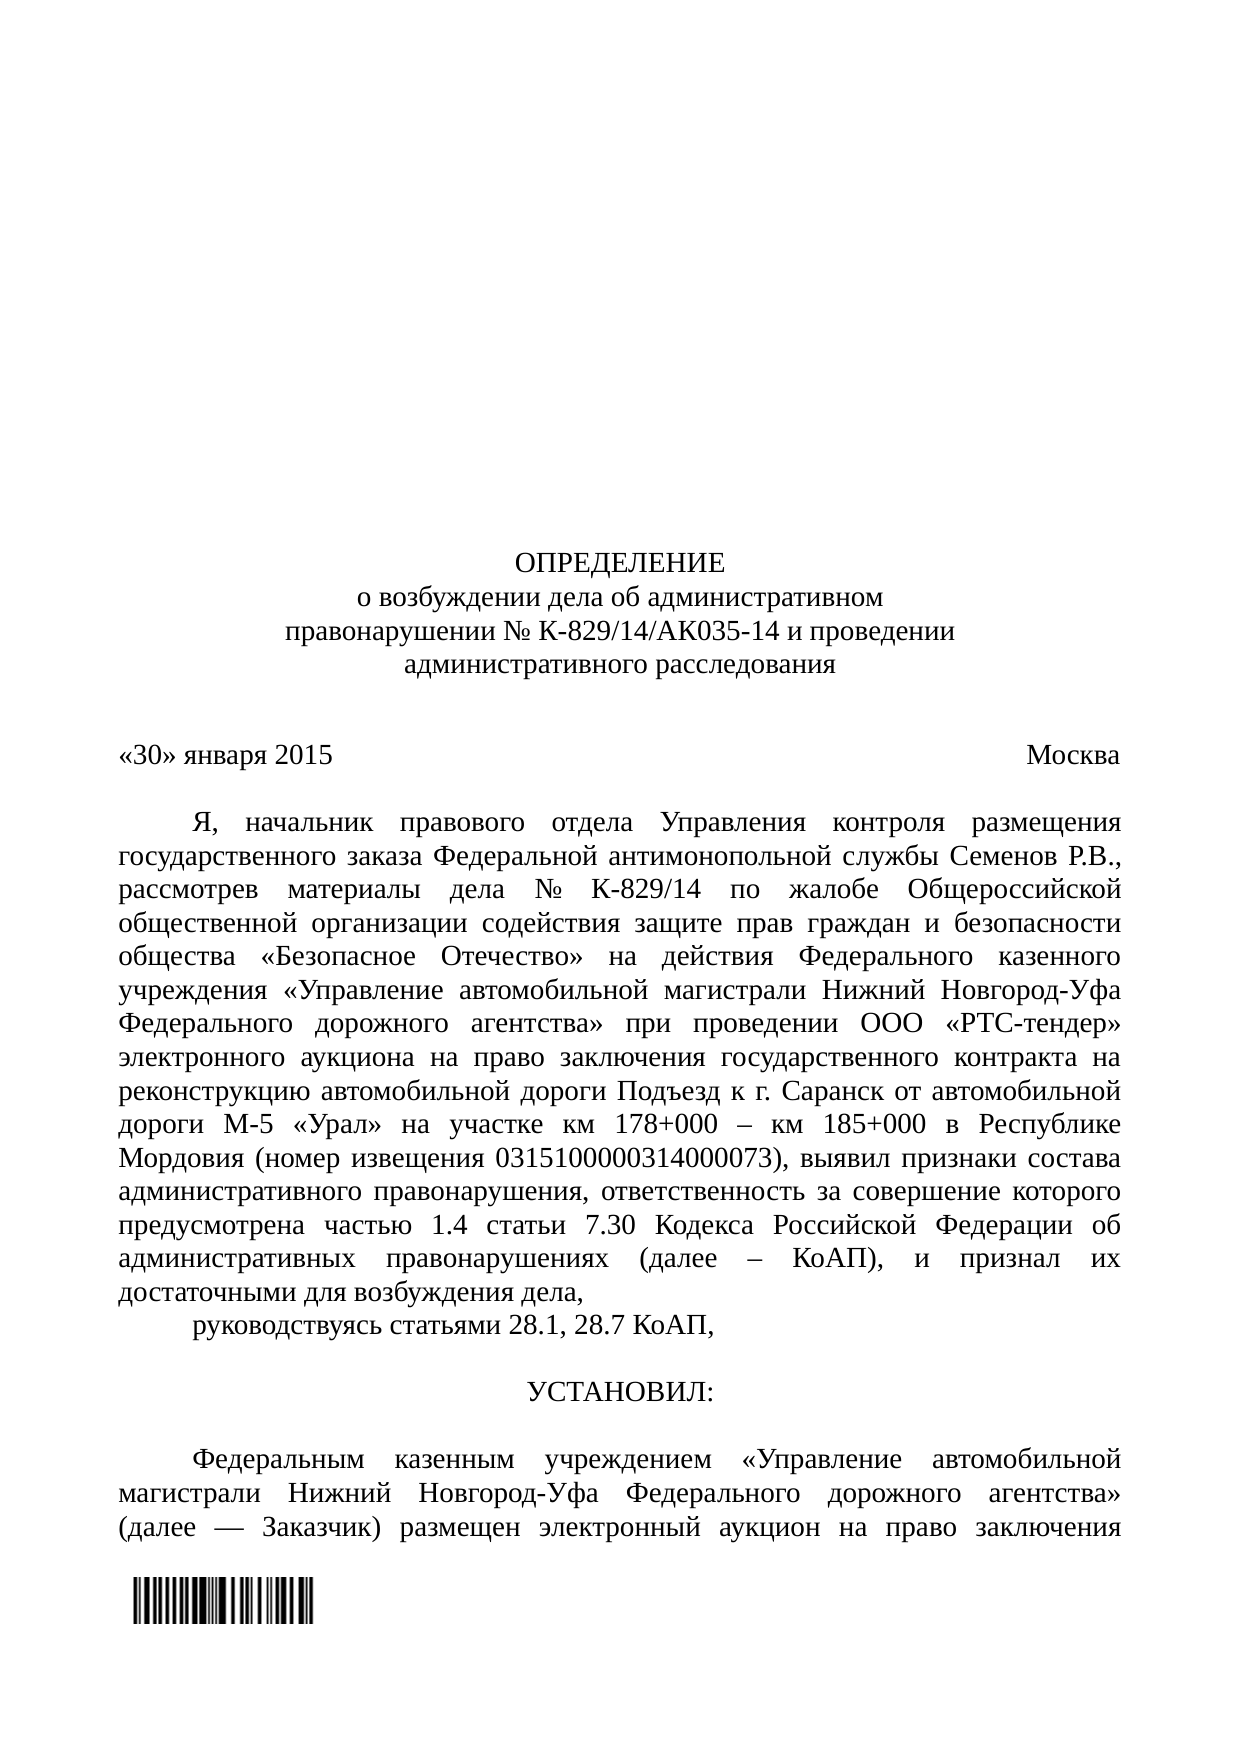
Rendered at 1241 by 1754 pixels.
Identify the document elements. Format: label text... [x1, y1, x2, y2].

text Федеральным казенным учреждением «Управление автомобильной магистрали Нижний Новгород-Уфа Федерального дорожного агентства» (далее — Заказчик) размещен электронный аукцион на право заключения [118, 1442, 1122, 1542]
text руководствуясь статьями 28.1, 28.7 КоАП, [118, 1307, 1122, 1341]
text правонарушении № К-829/14/АК035-14 и проведении [118, 613, 1122, 646]
text административного расследования [118, 646, 1122, 680]
text Я, начальник правового отдела Управления контроля размещения государственного заказа Федеральной антимонопольной службы Семенов Р.В., рассмотрев материалы дела № К-829/14 по жалобе Общероссийской общественной организации содействия защите прав граждан и безопасности общества «Безопасное Отечество» на действия Федерального казенного учреждения «Управление автомобильной магистрали Нижний Новгород-Уфа Федерального дорожного агентства» при проведении ООО «РТС-тендер» электронного аукциона на право заключения государственного контракта на реконструкцию автомобильной дороги Подъезд к г. Саранск от автомобильной дороги М-5 «Урал» на участке км 178+000 – км 185+000 в Республике Мордовия (номер извещения 0315100000314000073), выявил признаки состава административного правонарушения, ответственность за совершение которого предусмотрена частью 1.4 статьи 7.30 Кодекса Российской Федерации об административных правонарушениях (далее – КоАП), и признал их достаточными для возбуждения дела, [118, 804, 1122, 1307]
picture [118, 1577, 331, 1624]
text ОПРЕДЕЛЕНИЕ [118, 546, 1122, 579]
text о возбуждении дела об административном [118, 579, 1122, 613]
text «30» января 2015 Москва [118, 737, 1122, 771]
text УСТАНОВИЛ: [118, 1374, 1122, 1408]
